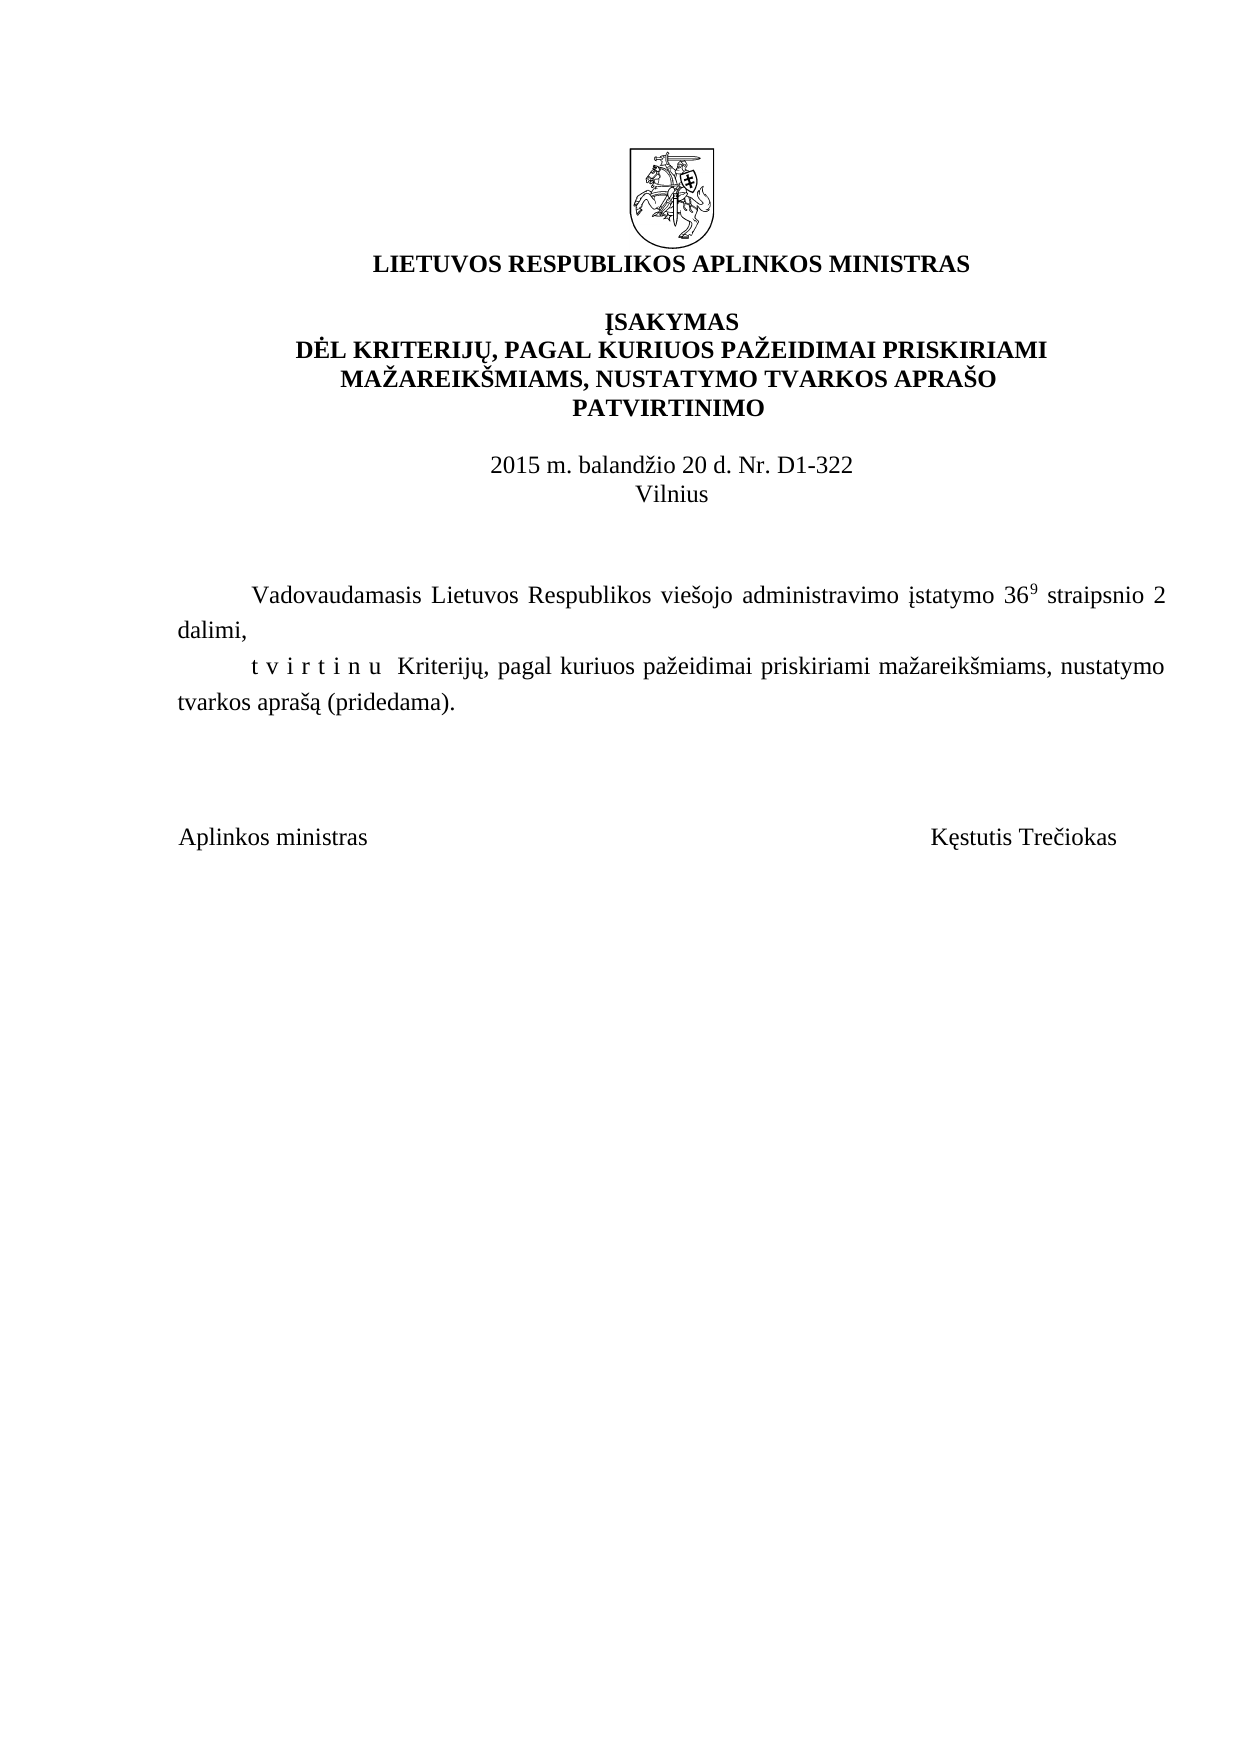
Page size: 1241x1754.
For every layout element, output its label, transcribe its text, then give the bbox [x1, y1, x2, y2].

text LIETUVOS RESPUBLIKOS APLINKOS MINISTRAS [177, 249, 1166, 278]
text t v i r t i n u Kriterijų, pagal kuriuos pažeidimai priskiriami mažareikšmiams, nustatymo tvarkos aprašą (pridedama). [177, 651, 1166, 716]
text Vilnius [177, 479, 1166, 508]
text PATVIRTINIMO [177, 393, 1166, 422]
text DĖL kriterijų, pagal kuriuos PAŽEIDIMai priskiriami MAŽAREIKŠMIams, nustatymo TVARKOS APRAŠO [177, 336, 1166, 393]
text Aplinkos ministras Kęstutis Trečiokas [178, 822, 1163, 850]
text Vadovaudamasis Lietuvos Respublikos viešojo administravimo įstatymo 369 straipsnio 2 dalimi, [177, 580, 1166, 644]
text 2015 m. balandžio 20 d. Nr. D1-322 [177, 451, 1166, 479]
text ĮSAKYMAS [177, 307, 1166, 336]
